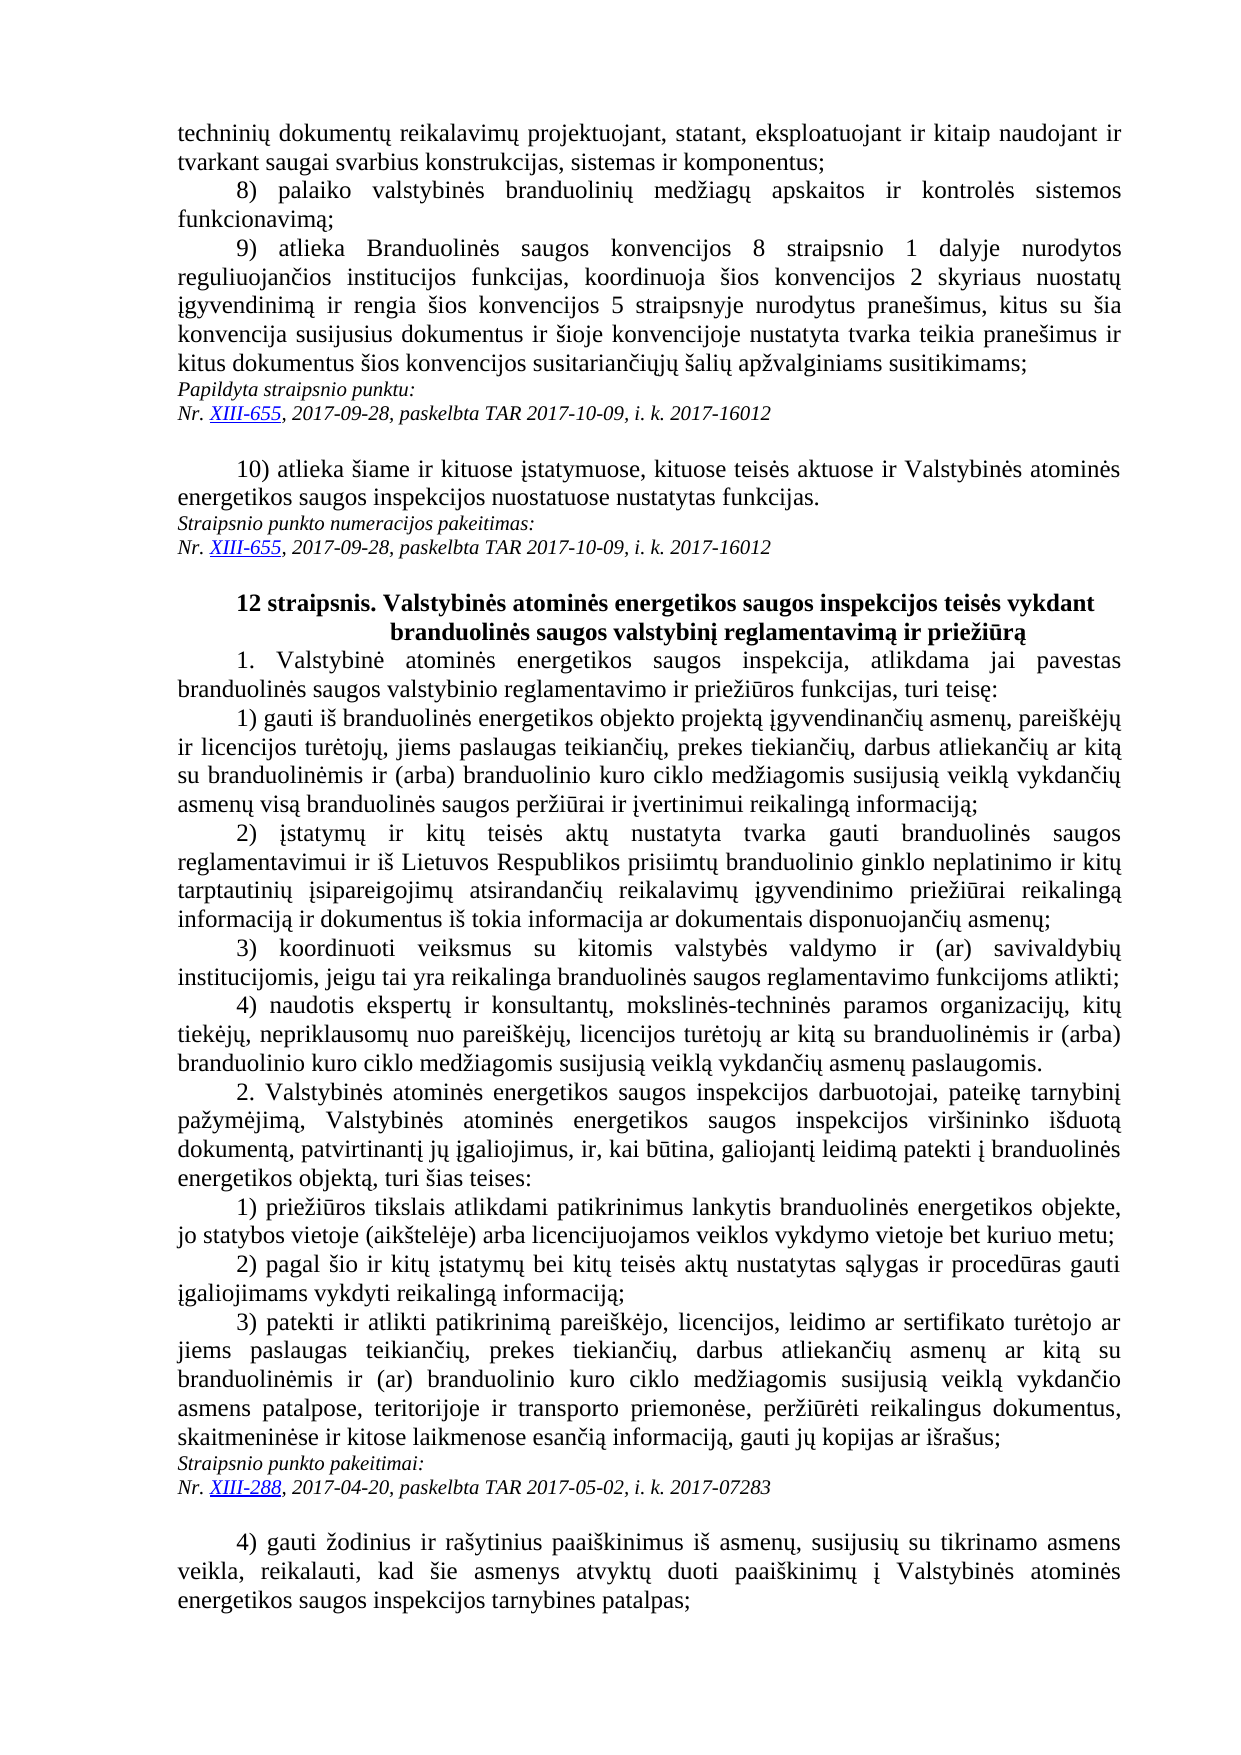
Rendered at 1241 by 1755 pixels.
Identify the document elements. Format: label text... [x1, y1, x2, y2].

text 2) pagal šio ir kitų įstatymų bei kitų teisės aktų nustatytas sąlygas ir procedūras gauti įgaliojimams vykdyti reikalingą informaciją; [177, 1249, 1122, 1307]
text 9) atlieka Branduolinės saugos konvencijos 8 straipsnio 1 dalyje nurodytos reguliuojančios institucijos funkcijas, koordinuoja šios konvencijos 2 skyriaus nuostatų įgyvendinimą ir rengia šios konvencijos 5 straipsnyje nurodytus pranešimus, kitus su šia konvencija susijusius dokumentus ir šioje konvencijoje nustatyta tvarka teikia pranešimus ir kitus dokumentus šios konvencijos susitariančiųjų šalių apžvalginiams susitikimams; [177, 233, 1122, 377]
text Nr. XIII-655, 2017-09-28, paskelbta TAR 2017-10-09, i. k. 2017-16012 [177, 401, 1122, 425]
text 1. Valstybinė atominės energetikos saugos inspekcija, atlikdama jai pavestas branduolinės saugos valstybinio reglamentavimo ir priežiūros funkcijas, turi teisę: [177, 646, 1122, 703]
text Nr. XIII-288, 2017-04-20, paskelbta TAR 2017-05-02, i. k. 2017-07283 [177, 1475, 1122, 1499]
text 12 straipsnis. Valstybinės atominės energetikos saugos inspekcijos teisės vykdant branduolinės saugos valstybinį reglamentavimą ir priežiūrą [236, 588, 1122, 646]
text 1) gauti iš branduolinės energetikos objekto projektą įgyvendinančių asmenų, pareiškėjų ir licencijos turėtojų, jiems paslaugas teikiančių, prekes tiekiančių, darbus atliekančių ar kitą su branduolinėmis ir (arba) branduolinio kuro ciklo medžiagomis susijusią veiklą vykdančių asmenų visą branduolinės saugos peržiūrai ir įvertinimui reikalingą informaciją; [177, 703, 1122, 818]
text 4) naudotis ekspertų ir konsultantų, mokslinės-techninės paramos organizacijų, kitų tiekėjų, nepriklausomų nuo pareiškėjų, licencijos turėtojų ar kitą su branduolinėmis ir (arba) branduolinio kuro ciklo medžiagomis susijusią veiklą vykdančių asmenų paslaugomis. [177, 991, 1122, 1077]
text Straipsnio punkto numeracijos pakeitimas: [177, 511, 1122, 535]
text 3) koordinuoti veiksmus su kitomis valstybės valdymo ir (ar) savivaldybių institucijomis, jeigu tai yra reikalinga branduolinės saugos reglamentavimo funkcijoms atlikti; [177, 933, 1122, 991]
text Papildyta straipsnio punktu: [177, 377, 1122, 401]
text techninių dokumentų reikalavimų projektuojant, statant, eksploatuojant ir kitaip naudojant ir tvarkant saugai svarbius konstrukcijas, sistemas ir komponentus; [177, 118, 1122, 176]
text 2) įstatymų ir kitų teisės aktų nustatyta tvarka gauti branduolinės saugos reglamentavimui ir iš Lietuvos Respublikos prisiimtų branduolinio ginklo neplatinimo ir kitų tarptautinių įsipareigojimų atsirandančių reikalavimų įgyvendinimo priežiūrai reikalingą informaciją ir dokumentus iš tokia informacija ar dokumentais disponuojančių asmenų; [177, 818, 1122, 933]
text 4) gauti žodinius ir rašytinius paaiškinimus iš asmenų, susijusių su tikrinamo asmens veikla, reikalauti, kad šie asmenys atvyktų duoti paaiškinimų į Valstybinės atominės energetikos saugos inspekcijos tarnybines patalpas; [177, 1527, 1122, 1614]
text 1) priežiūros tikslais atlikdami patikrinimus lankytis branduolinės energetikos objekte, jo statybos vietoje (aikštelėje) arba licencijuojamos veiklos vykdymo vietoje bet kuriuo metu; [177, 1192, 1122, 1249]
text Nr. XIII-655, 2017-09-28, paskelbta TAR 2017-10-09, i. k. 2017-16012 [177, 535, 1122, 559]
text 8) palaiko valstybinės branduolinių medžiagų apskaitos ir kontrolės sistemos funkcionavimą; [177, 176, 1122, 233]
text 3) patekti ir atlikti patikrinimą pareiškėjo, licencijos, leidimo ar sertifikato turėtojo ar jiems paslaugas teikiančių, prekes tiekiančių, darbus atliekančių asmenų ar kitą su branduolinėmis ir (ar) branduolinio kuro ciklo medžiagomis susijusią veiklą vykdančio asmens patalpose, teritorijoje ir transporto priemonėse, peržiūrėti reikalingus dokumentus, skaitmeninėse ir kitose laikmenose esančią informaciją, gauti jų kopijas ar išrašus; [177, 1307, 1122, 1451]
text 2. Valstybinės atominės energetikos saugos inspekcijos darbuotojai, pateikę tarnybinį pažymėjimą, Valstybinės atominės energetikos saugos inspekcijos viršininko išduotą dokumentą, patvirtinantį jų įgaliojimus, ir, kai būtina, galiojantį leidimą patekti į branduolinės energetikos objektą, turi šias teises: [177, 1077, 1122, 1192]
text Straipsnio punkto pakeitimai: [177, 1451, 1122, 1475]
text 10) atlieka šiame ir kituose įstatymuose, kituose teisės aktuose ir Valstybinės atominės energetikos saugos inspekcijos nuostatuose nustatytas funkcijas. [177, 454, 1122, 511]
